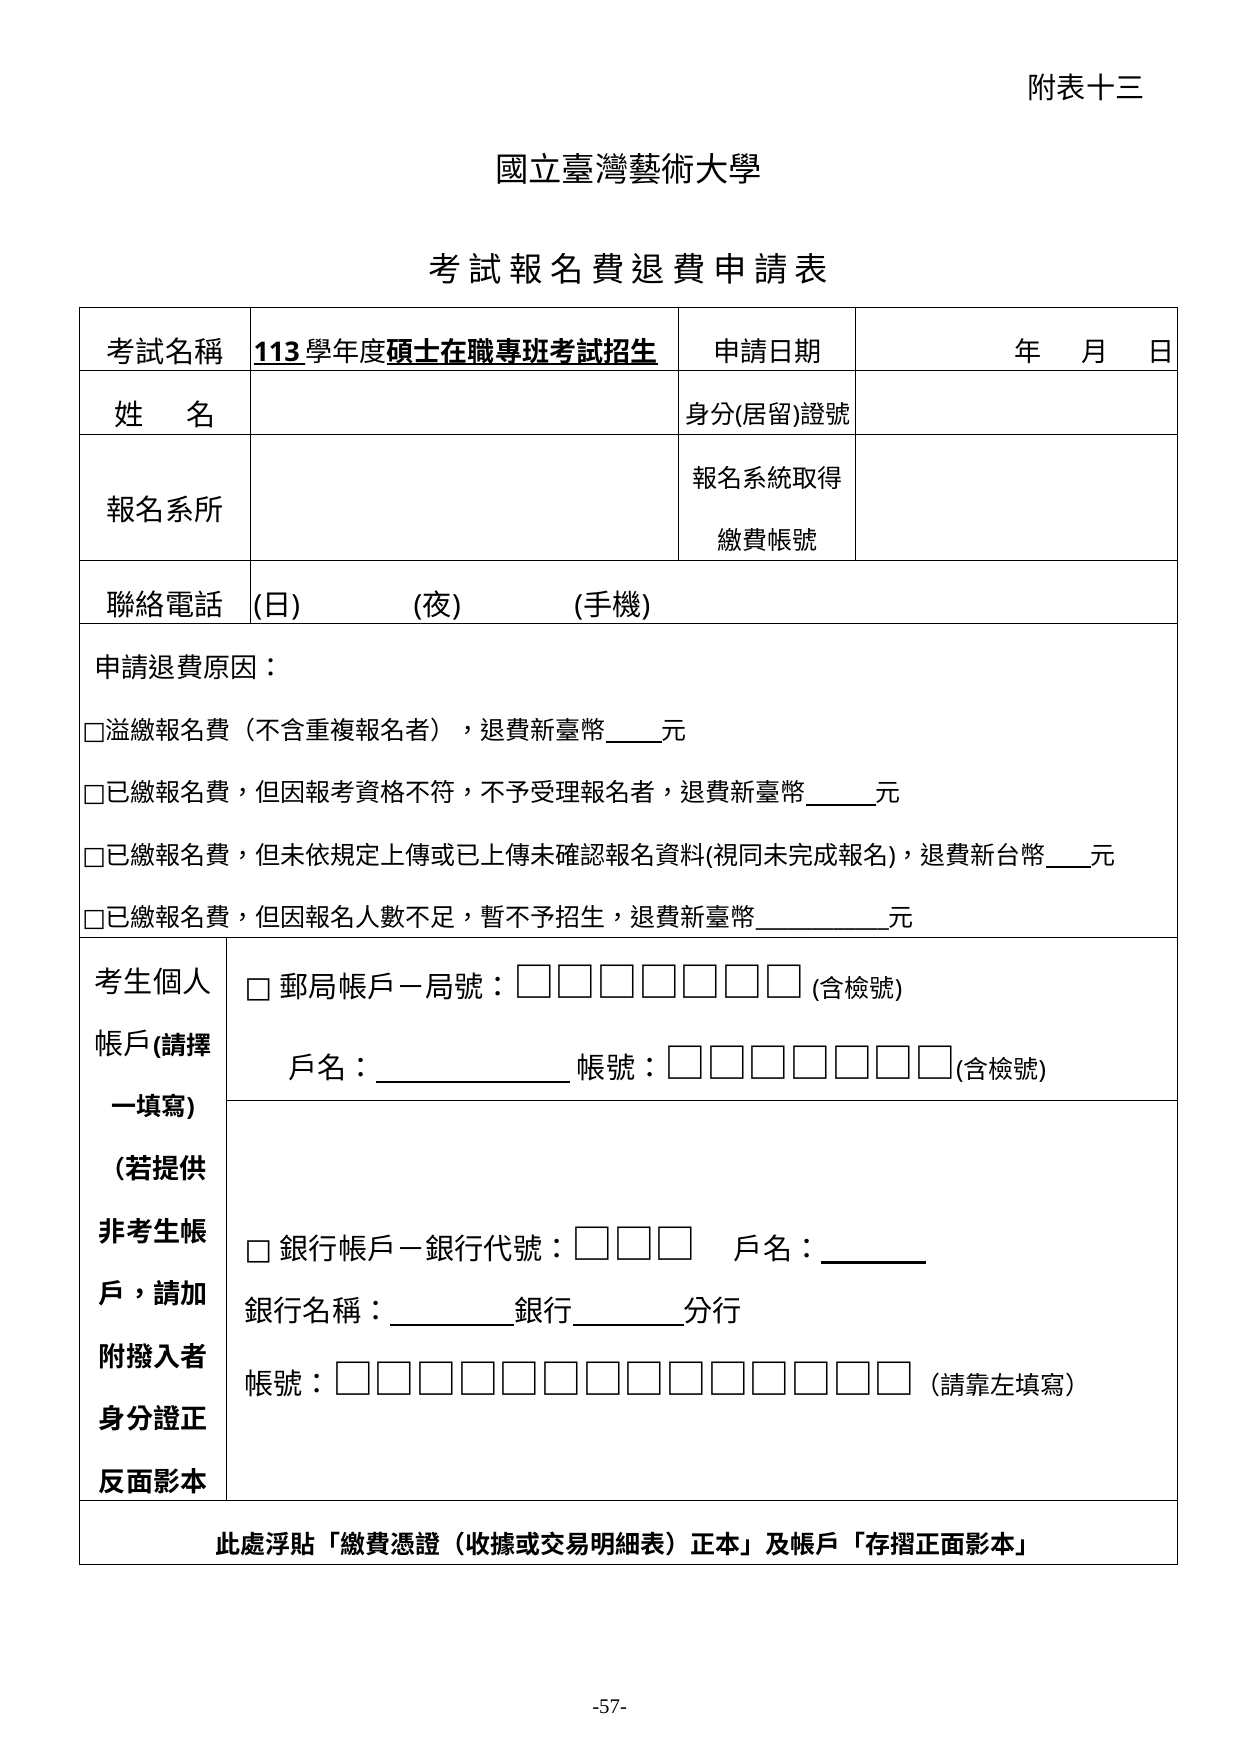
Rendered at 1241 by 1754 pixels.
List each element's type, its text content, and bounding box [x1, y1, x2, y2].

table_cell [856, 435, 1177, 560]
table_cell 身分(居留)證號 [679, 371, 855, 434]
table_cell 報名系所 [80, 435, 250, 560]
table_cell (日) (夜) (手機) [251, 561, 1177, 623]
text 國立臺灣藝術大學 [112, 125, 1144, 188]
table_cell □ 銀行帳戶－銀行代號：□□□ 戶名： 銀行名稱： 銀行 分行 帳號：□□□□□□□□□□□□□□（請靠左填寫） [227, 1101, 1177, 1500]
table_header 考試名稱 [80, 308, 250, 370]
table_cell 申請退費原因： □溢繳報名費（不含重複報名者），退費新臺幣 元 □已繳報名費，但因報考資格不符，不予受理報名者，退費新臺幣 元 □已繳報名費，但未依規定上傳或已上傳未確認報名資料(視同未完成報名)，退費新台幣 元 □已繳報名費，但因報名人數不足，暫不予招生，退費新臺幣____________元 [80, 624, 1177, 937]
table_cell 此處浮貼「繳費憑證（收據或交易明細表）正本」及帳戶「存摺正面影本」 [80, 1501, 1177, 1564]
table_cell 姓 名 [80, 371, 250, 434]
table_cell 聯絡電話 [80, 561, 250, 623]
table_cell [251, 435, 678, 560]
table_header 年 月 日 [856, 308, 1177, 370]
table_cell [856, 371, 1177, 434]
table_header 申請日期 [679, 308, 855, 370]
table_cell [251, 371, 678, 434]
text 附表十三 [112, 64, 1144, 107]
table_cell 報名系統取得 繳費帳號 [679, 435, 855, 560]
table_cell □ 郵局帳戶－局號：□□□□□□□ (含檢號) 戶名： 帳號：□□□□□□□(含檢號) [227, 938, 1177, 1100]
table_header 113學年度碩士在職專班考試招生 [251, 308, 678, 370]
table_cell 考生個人帳戶(請擇一填寫)（若提供非考生帳戶，請加附撥入者身分證正反面影本 [80, 938, 226, 1500]
text 考 試 報 名 費 退 費 申 請 表 [112, 225, 1144, 288]
